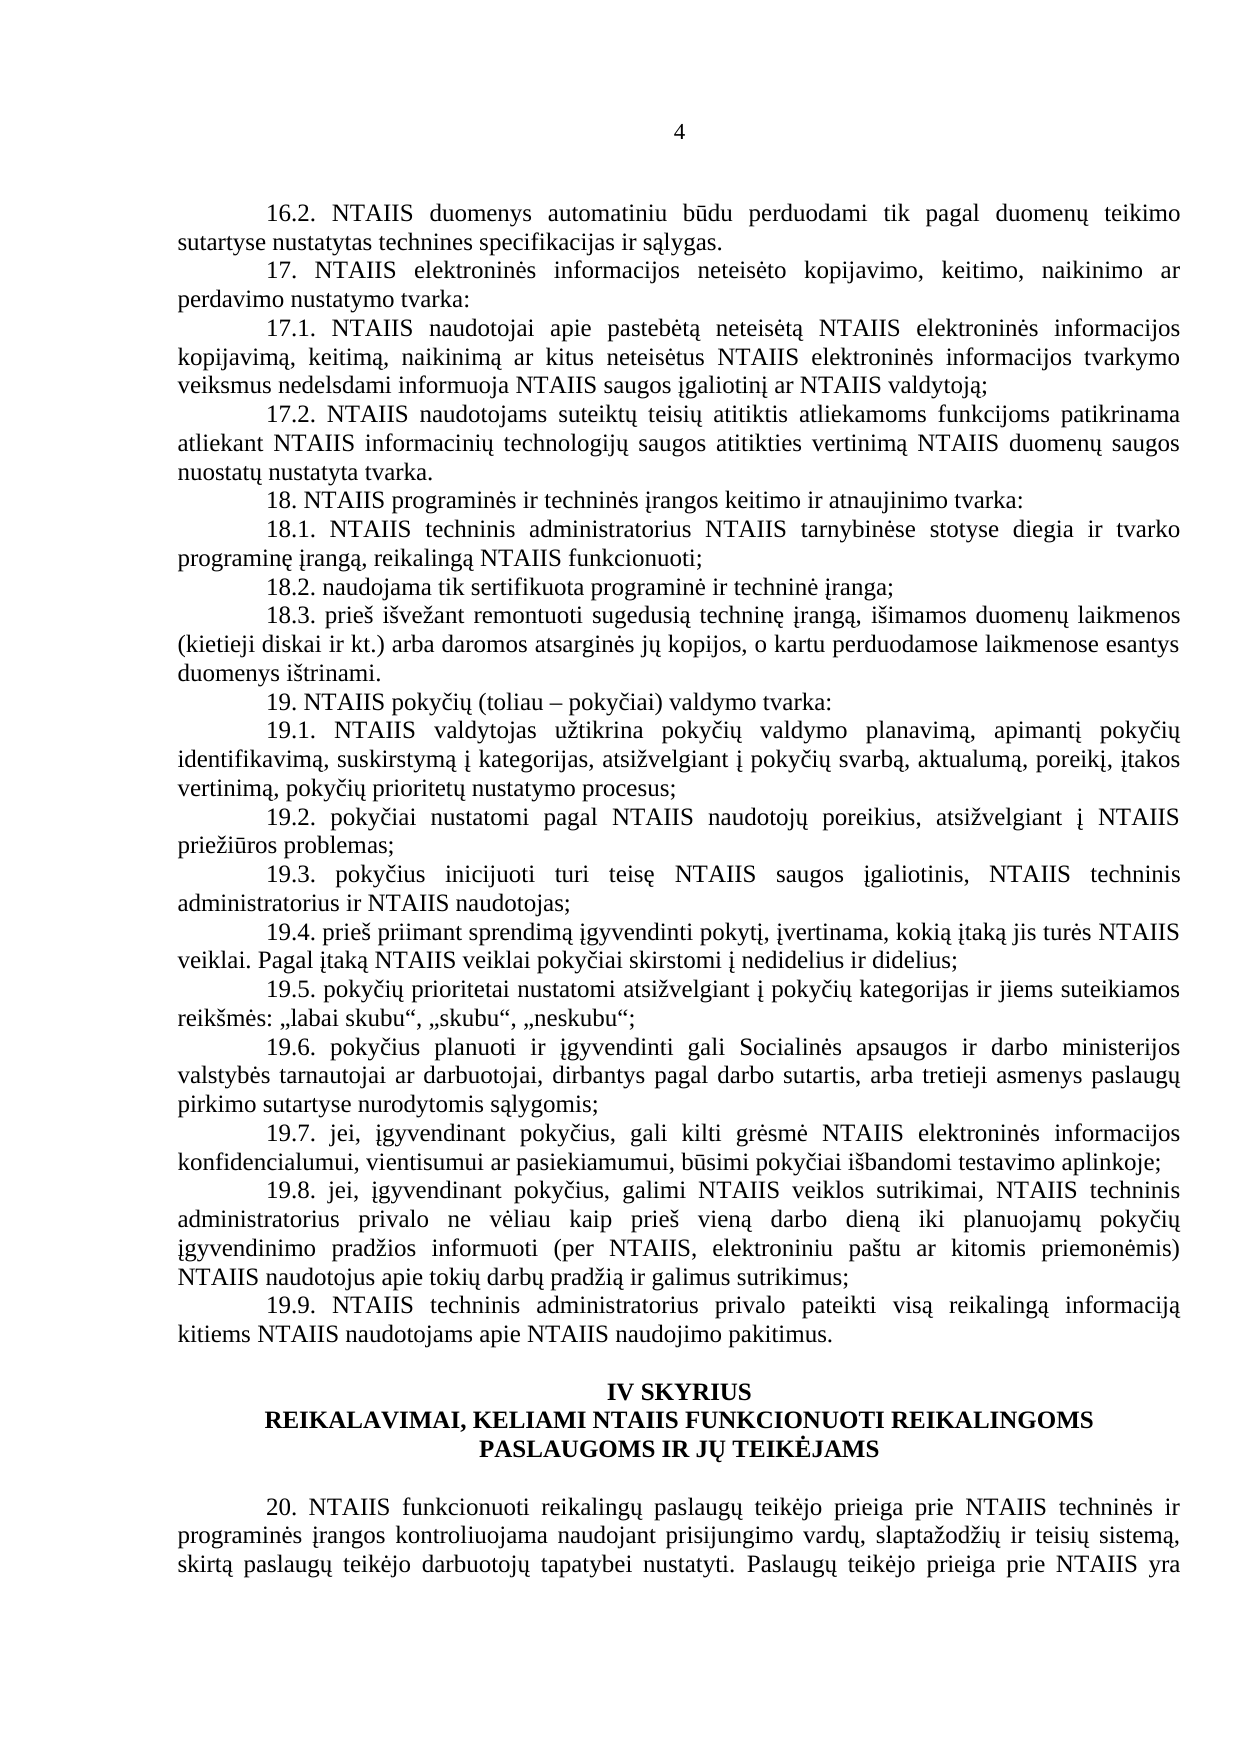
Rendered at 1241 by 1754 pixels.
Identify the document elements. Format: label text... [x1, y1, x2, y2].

text 18. NTAIIS programinės ir techninės įrangos keitimo ir atnaujinimo tvarka: [177, 485, 1181, 514]
text 16.2. NTAIIS duomenys automatiniu būdu perduodami tik pagal duomenų teikimo sutartyse nustatytas technines specifikacijas ir sąlygas. [177, 198, 1181, 255]
text 19. NTAIIS pokyčių (toliau – pokyčiai) valdymo tvarka: [177, 687, 1181, 715]
text REIKALAVIMAI, KELIAMI NTAIIS FUNKCIONUOTI REIKALINGOMS PASLAUGOMS IR JŲ TEIKĖJAMS [177, 1405, 1181, 1463]
text IV SKYRIUS [177, 1377, 1181, 1405]
text 18.1. NTAIIS techninis administratorius NTAIIS tarnybinėse stotyse diegia ir tvarko programinę įrangą, reikalingą NTAIIS funkcionuoti; [177, 514, 1181, 572]
text 17. NTAIIS elektroninės informacijos neteisėto kopijavimo, keitimo, naikinimo ar perdavimo nustatymo tvarka: [177, 255, 1181, 313]
text 19.1. NTAIIS valdytojas užtikrina pokyčių valdymo planavimą, apimantį pokyčių identifikavimą, suskirstymą į kategorijas, atsižvelgiant į pokyčių svarbą, aktualumą, poreikį, įtakos vertinimą, pokyčių prioritetų nustatymo procesus; [177, 715, 1181, 802]
text 17.1. NTAIIS naudotojai apie pastebėtą neteisėtą NTAIIS elektroninės informacijos kopijavimą, keitimą, naikinimą ar kitus neteisėtus NTAIIS elektroninės informacijos tvarkymo veiksmus nedelsdami informuoja NTAIIS saugos įgaliotinį ar NTAIIS valdytoją; [177, 313, 1181, 399]
text 19.4. prieš priimant sprendimą įgyvendinti pokytį, įvertinama, kokią įtaką jis turės NTAIIS veiklai. Pagal įtaką NTAIIS veiklai pokyčiai skirstomi į nedidelius ir didelius; [177, 917, 1181, 974]
text 19.5. pokyčių prioritetai nustatomi atsižvelgiant į pokyčių kategorijas ir jiems suteikiamos reikšmės: „labai skubu“, „skubu“, „neskubu“; [177, 974, 1181, 1032]
text 19.3. pokyčius inicijuoti turi teisę NTAIIS saugos įgaliotinis, NTAIIS techninis administratorius ir NTAIIS naudotojas; [177, 859, 1181, 917]
text 19.8. jei, įgyvendinant pokyčius, galimi NTAIIS veiklos sutrikimai, NTAIIS techninis administratorius privalo ne vėliau kaip prieš vieną darbo dieną iki planuojamų pokyčių įgyvendinimo pradžios informuoti (per NTAIIS, elektroniniu paštu ar kitomis priemonėmis) NTAIIS naudotojus apie tokių darbų pradžią ir galimus sutrikimus; [177, 1175, 1181, 1290]
text 19.2. pokyčiai nustatomi pagal NTAIIS naudotojų poreikius, atsižvelgiant į NTAIIS priežiūros problemas; [177, 802, 1181, 859]
text 17.2. NTAIIS naudotojams suteiktų teisių atitiktis atliekamoms funkcijoms patikrinama atliekant NTAIIS informacinių technologijų saugos atitikties vertinimą NTAIIS duomenų saugos nuostatų nustatyta tvarka. [177, 399, 1181, 485]
text 19.6. pokyčius planuoti ir įgyvendinti gali Socialinės apsaugos ir darbo ministerijos valstybės tarnautojai ar darbuotojai, dirbantys pagal darbo sutartis, arba tretieji asmenys paslaugų pirkimo sutartyse nurodytomis sąlygomis; [177, 1032, 1181, 1118]
text 20. NTAIIS funkcionuoti reikalingų paslaugų teikėjo prieiga prie NTAIIS techninės ir programinės įrangos kontroliuojama naudojant prisijungimo vardų, slaptažodžių ir teisių sistemą, skirtą paslaugų teikėjo darbuotojų tapatybei nustatyti. Paslaugų teikėjo prieiga prie NTAIIS yra [177, 1492, 1181, 1578]
text 19.9. NTAIIS techninis administratorius privalo pateikti visą reikalingą informaciją kitiems NTAIIS naudotojams apie NTAIIS naudojimo pakitimus. [177, 1290, 1181, 1348]
text 19.7. jei, įgyvendinant pokyčius, gali kilti grėsmė NTAIIS elektroninės informacijos konfidencialumui, vientisumui ar pasiekiamumui, būsimi pokyčiai išbandomi testavimo aplinkoje; [177, 1118, 1181, 1175]
text 18.3. prieš išvežant remontuoti sugedusią techninę įrangą, išimamos duomenų laikmenos (kietieji diskai ir kt.) arba daromos atsarginės jų kopijos, o kartu perduodamose laikmenose esantys duomenys ištrinami. [177, 600, 1181, 687]
text 18.2. naudojama tik sertifikuota programinė ir techninė įranga; [177, 572, 1181, 600]
